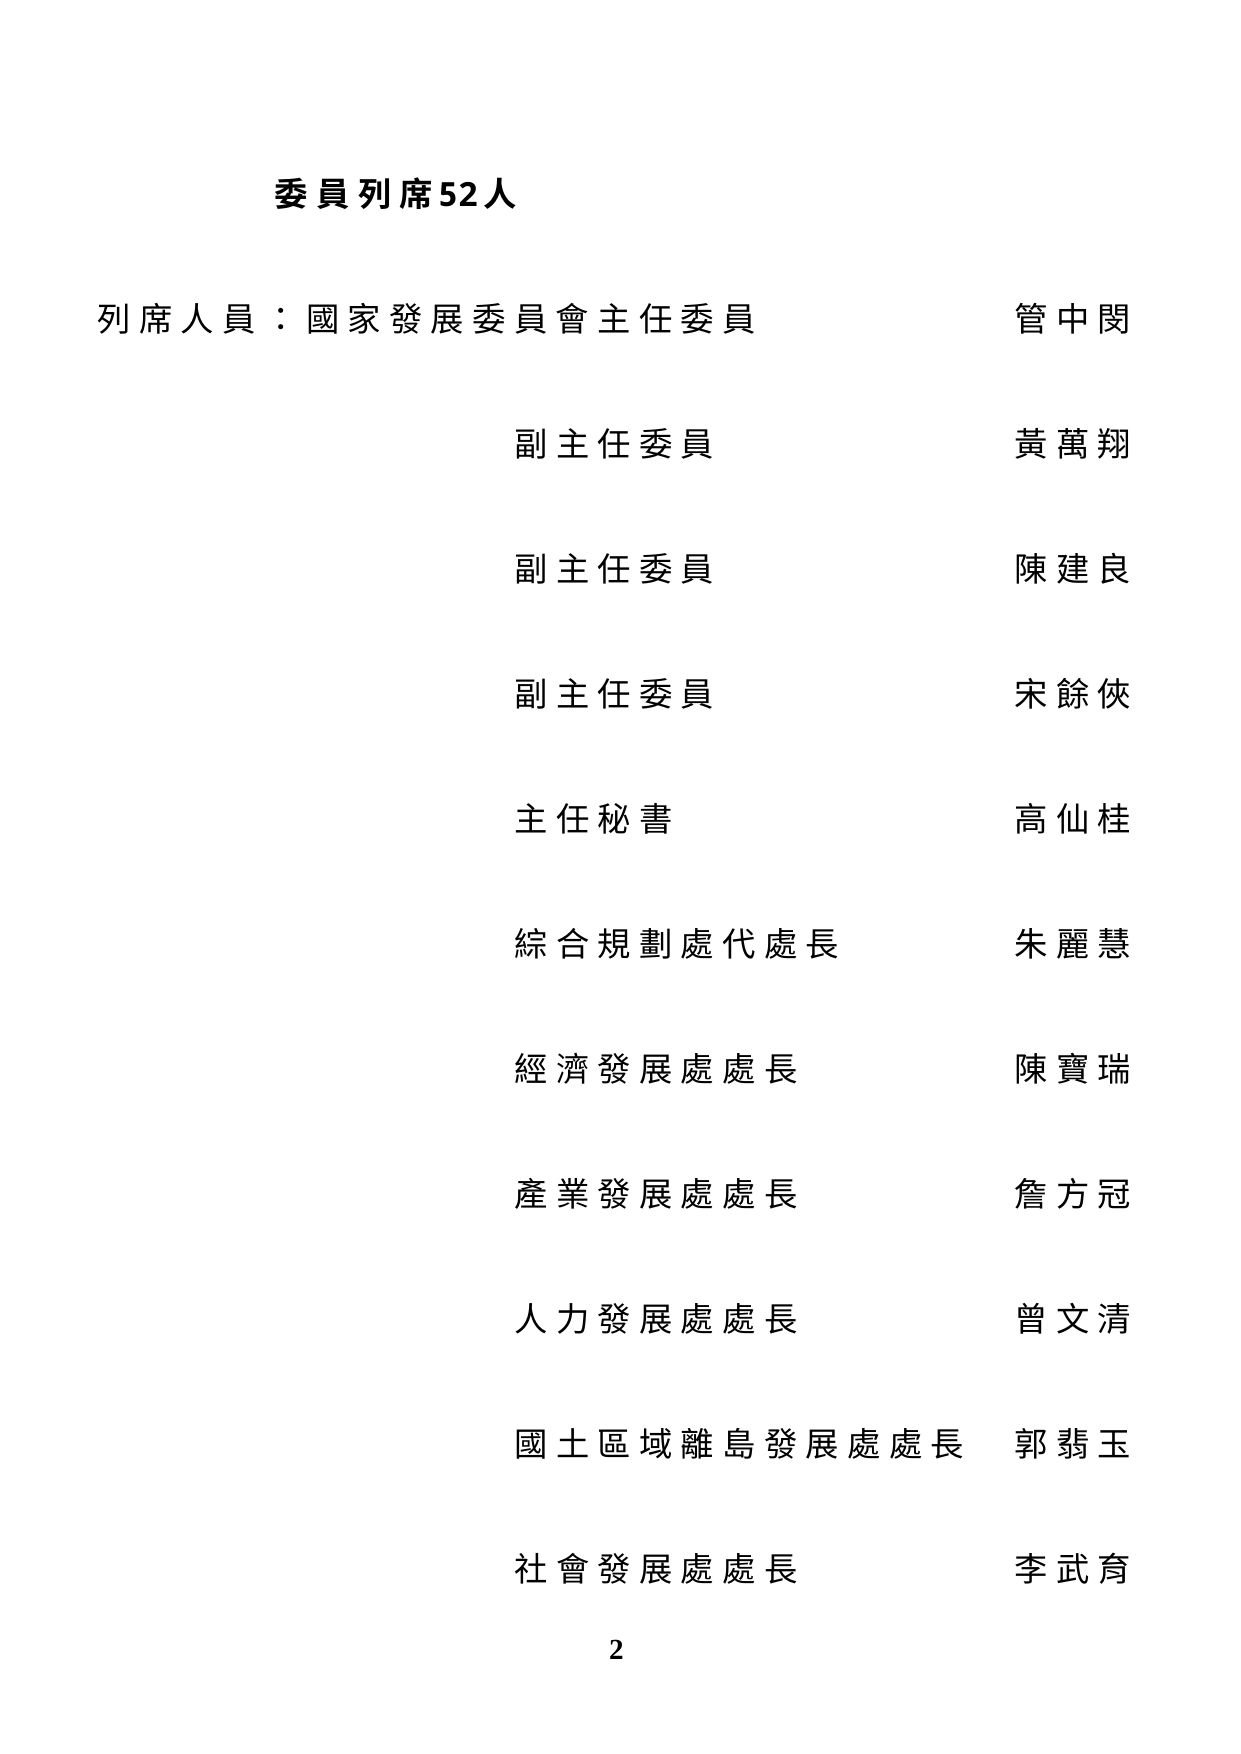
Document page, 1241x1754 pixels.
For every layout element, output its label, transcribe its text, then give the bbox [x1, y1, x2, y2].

text 綜合規劃處代處長 朱麗慧 [509, 860, 1177, 985]
text 國土區域離島發展處處長 郭翡玉 [509, 1360, 1177, 1485]
text 社會發展處處長 李武育 [509, 1485, 1177, 1610]
text 主任秘書 高仙桂 [509, 735, 1177, 860]
text 委員列席52人 [266, 110, 1177, 235]
text 人力發展處處長 曾文清 [509, 1235, 1177, 1360]
text 列席人員：國家發展委員會主任委員 管中閔 [93, 235, 1177, 360]
text 產業發展處處長 詹方冠 [509, 1110, 1177, 1235]
text 經濟發展處處長 陳寶瑞 [509, 985, 1177, 1110]
text 副主任委員 宋餘俠 [509, 610, 1177, 735]
text 副主任委員 黃萬翔 [509, 360, 1177, 485]
text 副主任委員 陳建良 [509, 485, 1177, 610]
